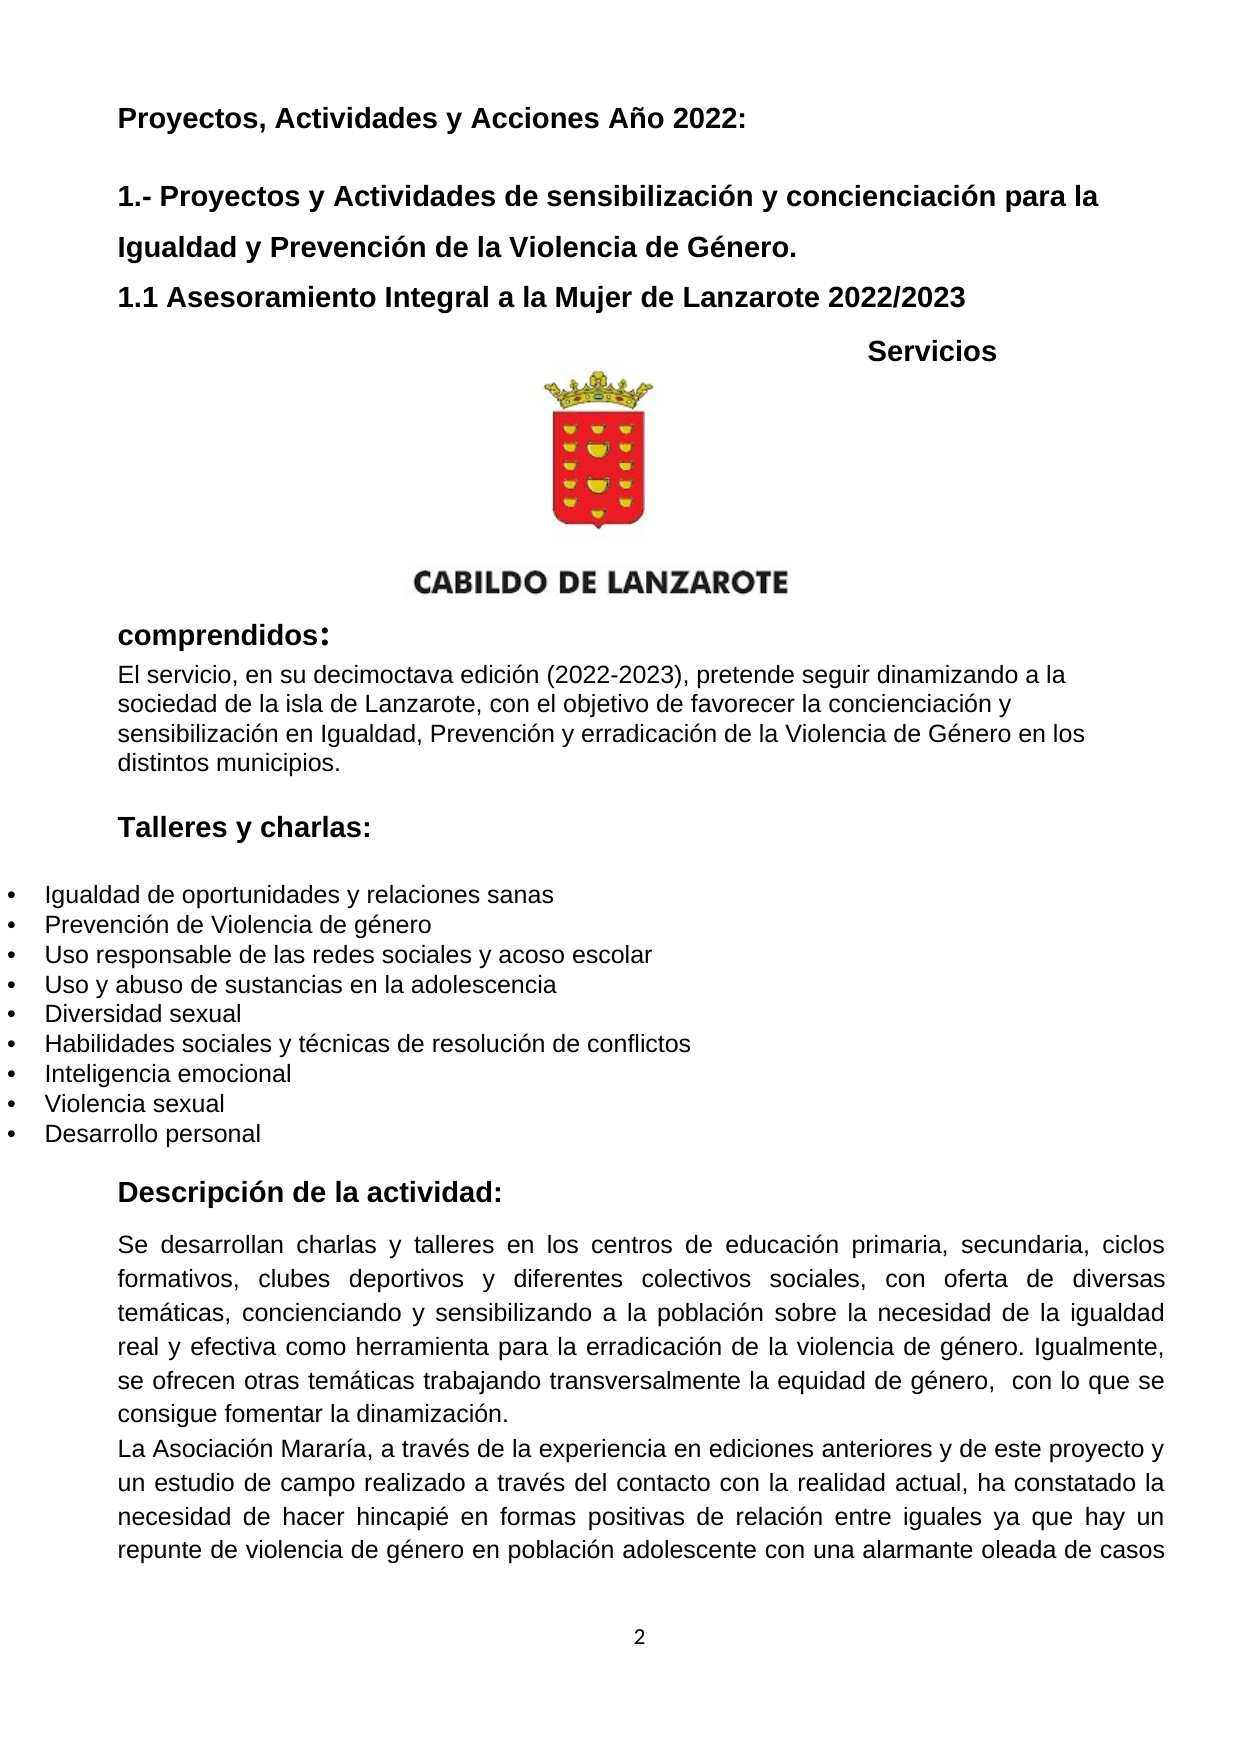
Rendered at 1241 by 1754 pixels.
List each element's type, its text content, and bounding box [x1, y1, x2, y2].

list Prevención de Violencia de género [7, 910, 1167, 939]
list Inteligencia emocional [7, 1059, 1167, 1088]
text El servicio, en su decimoctava edición (2022-2023), pretende seguir dinamizando a la sociedad de la isla de Lanzarote, con el objetivo de favorecer la concienciación y sensibilización en Igualdad, Prevención y erradicación de la Violencia de Género en los distintos municipios. [117, 660, 1167, 777]
list Uso y abuso de sustancias en la adolescencia [7, 969, 1167, 998]
list Desarrollo personal [7, 1118, 1167, 1147]
list Violencia sexual [7, 1089, 1167, 1117]
text 1.- Proyectos y Actividades de sensibilización y concienciación para la Igualdad y Prevención de la Violencia de Género. [117, 179, 1167, 263]
text La Asociación Mararía, a través de la experiencia en ediciones anteriores y de este proyecto y un estudio de campo realizado a través del contacto con la realidad actual, ha constatado la necesidad de hacer hincapié en formas positivas de relación entre iguales ya que hay un repunte de violencia de género en población adolescente con una alarmante oleada de casos [117, 1434, 1167, 1564]
text Descripción de la actividad: [117, 1175, 1167, 1209]
text Proyectos, Actividades y Acciones Año 2022: [117, 101, 1167, 134]
text Servicios comprendidos: [117, 334, 998, 653]
list Diversidad sexual [7, 999, 1167, 1028]
list Igualdad de oportunidades y relaciones sanas [7, 880, 1167, 909]
text Se desarrollan charlas y talleres en los centros de educación primaria, secundaria, ciclos formativos, clubes deportivos y diferentes colectivos sociales, con oferta de diversas temáticas, concienciando y sensibilizando a la población sobre la necesidad de la igualdad real y efectiva como herramienta para la erradicación de la violencia de género. Igualmente, se ofrecen otras temáticas trabajando transversalmente la equidad de género, con lo que se consigue fomentar la dinamización. [117, 1230, 1167, 1428]
text 1.1 Asesoramiento Integral a la Mujer de Lanzarote 2022/2023 [117, 280, 1167, 313]
text Talleres y charlas: [117, 810, 1167, 843]
list Uso responsable de las redes sociales y acoso escolar [7, 940, 1167, 968]
list Habilidades sociales y técnicas de resolución de conflictos [7, 1029, 1167, 1058]
